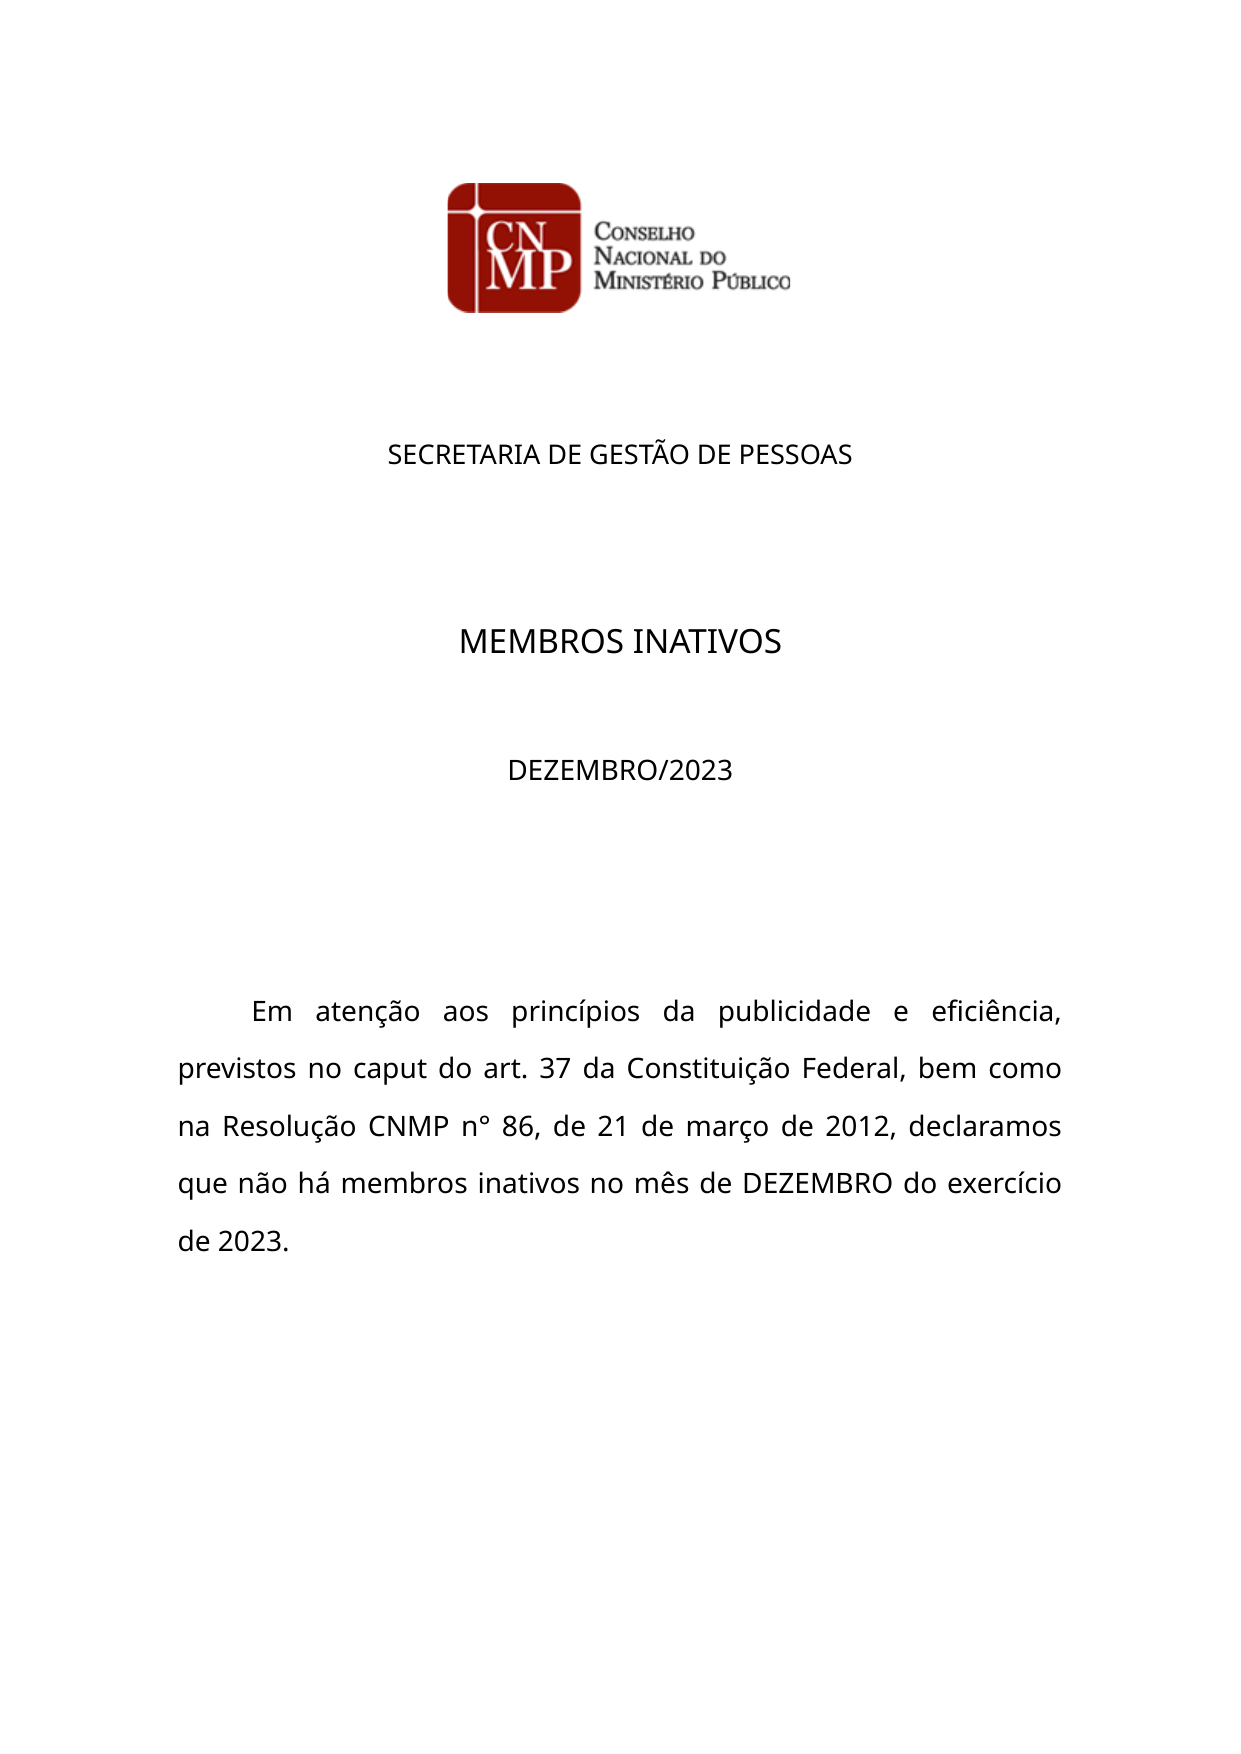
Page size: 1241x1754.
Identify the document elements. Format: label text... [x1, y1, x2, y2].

text MEMBROS INATIVOS [177, 618, 1063, 663]
text DEZEMBRO/2023 [177, 750, 1063, 788]
text SECRETARIA DE GESTÃO DE PESSOAS [177, 436, 1063, 473]
text Em atenção aos princípios da publicidade e eficiência, previstos no caput do art. 37 da Constituição Federal, bem como na Resolução CNMP n° 86, de 21 de março de 2012, declaramos que não há membros inativos no mês de DEZEMBRO do exercício de 2023. [177, 991, 1063, 1260]
